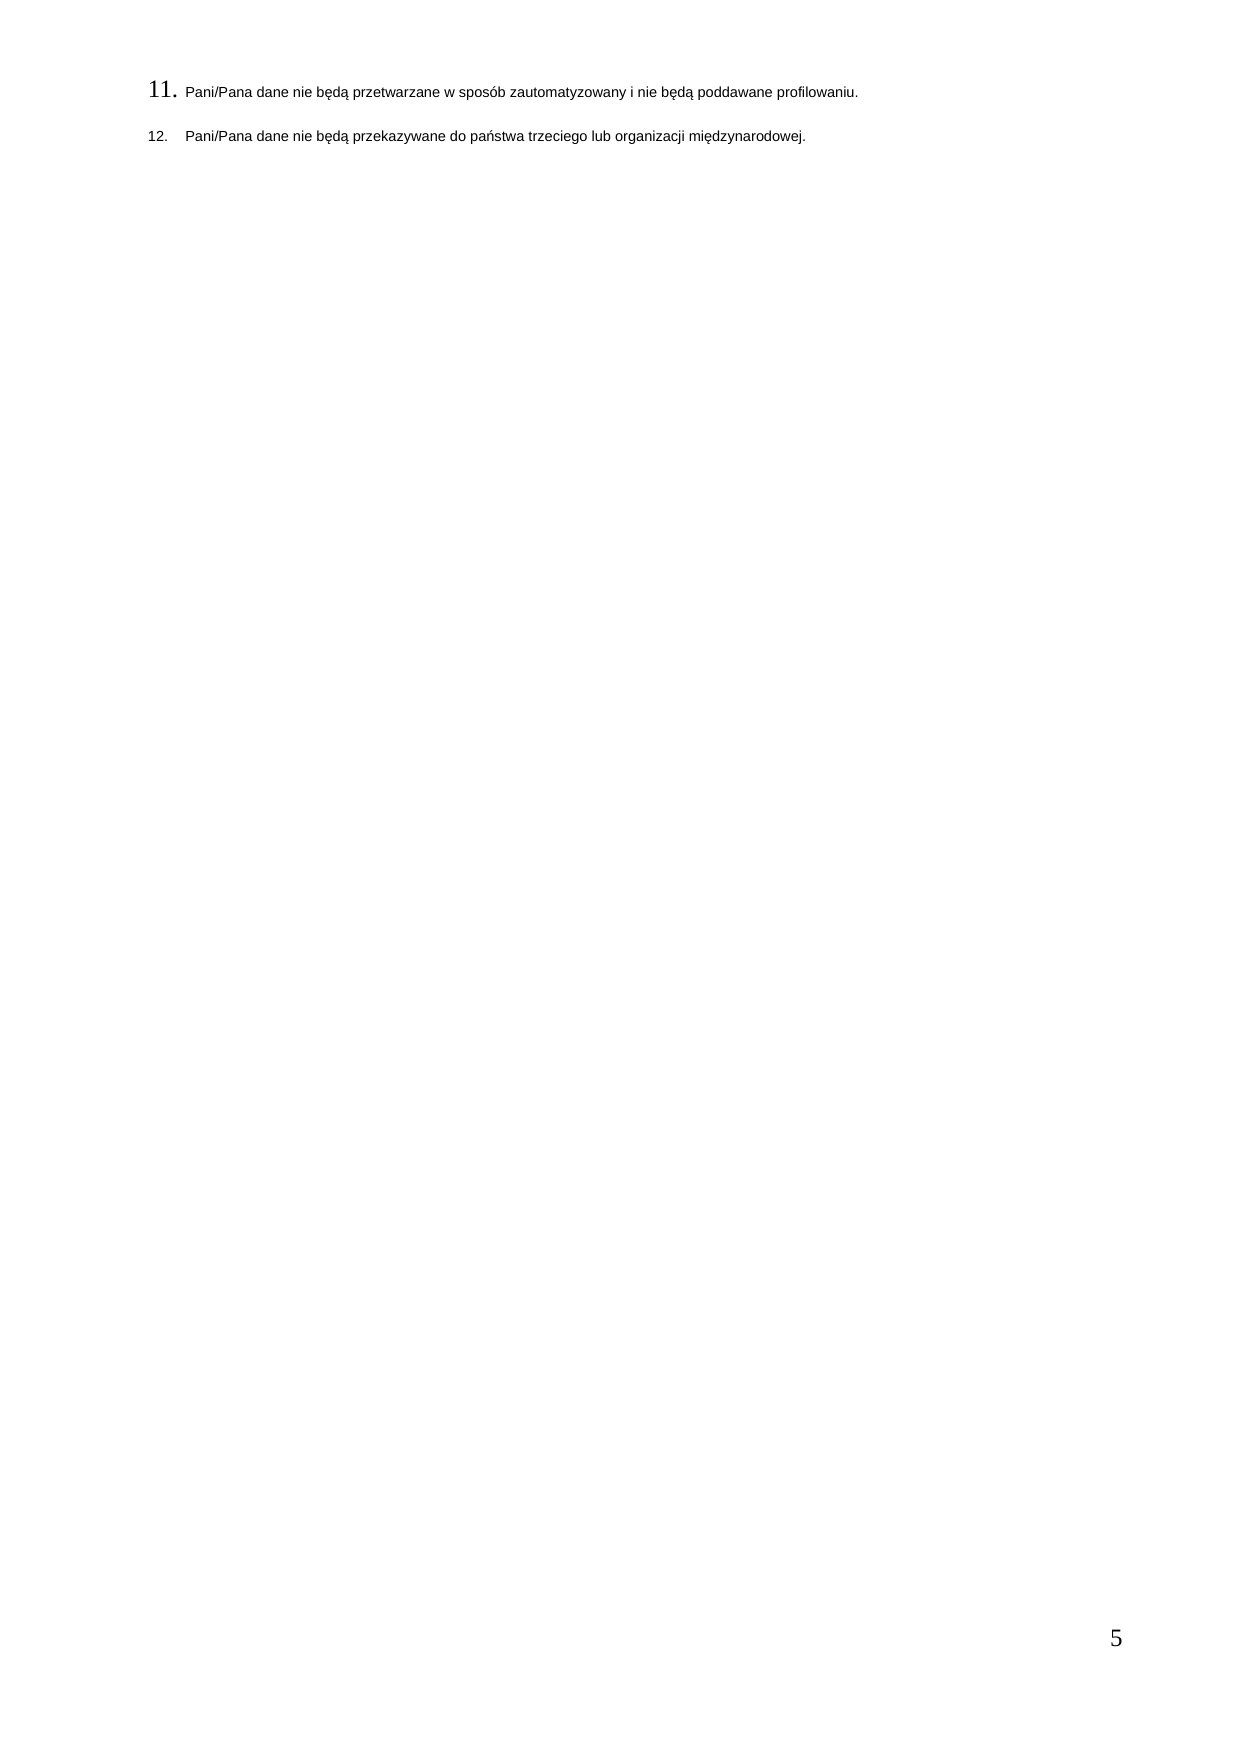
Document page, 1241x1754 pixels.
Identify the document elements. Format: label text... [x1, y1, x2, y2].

list Pani/Pana dane nie będą przetwarzane w sposób zautomatyzowany i nie będą poddawane profilowaniu. [148, 74, 1122, 103]
list Pani/Pana dane nie będą przekazywane do państwa trzeciego lub organizacji międzynarodowej. [148, 128, 1122, 144]
